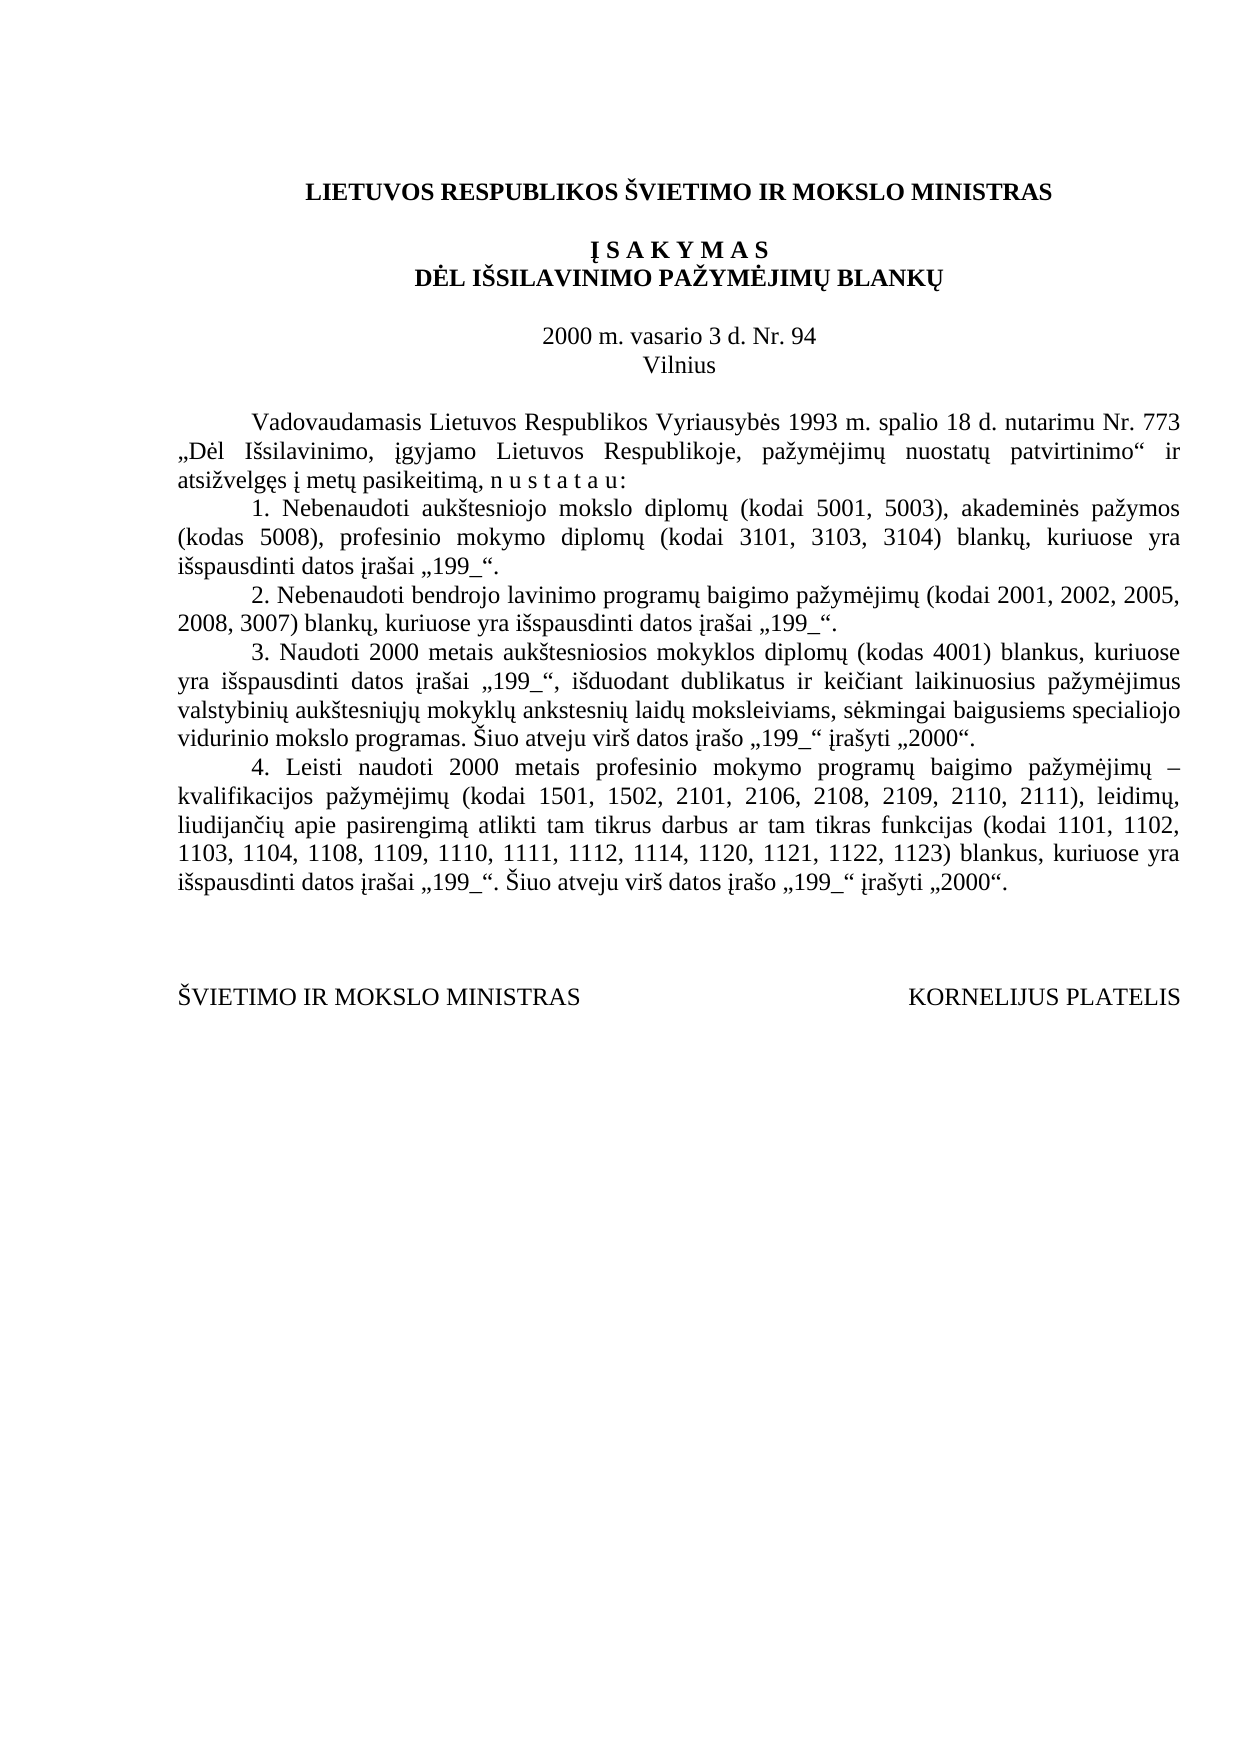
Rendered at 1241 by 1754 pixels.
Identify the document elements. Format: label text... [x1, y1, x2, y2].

text 3. Naudoti 2000 metais aukštesniosios mokyklos diplomų (kodas 4001) blankus, kuriuose yra išspausdinti datos įrašai „199_“, išduodant dublikatus ir keičiant laikinuosius pažymėjimus valstybinių aukštesniųjų mokyklų ankstesnių laidų moksleiviams, sėkmingai baigusiems specialiojo vidurinio mokslo programas. Šiuo atveju virš datos įrašo „199_“ įrašyti „2000“. [177, 637, 1181, 752]
text 2. Nebenaudoti bendrojo lavinimo programų baigimo pažymėjimų (kodai 2001, 2002, 2005, 2008, 3007) blankų, kuriuose yra išspausdinti datos įrašai „199_“. [177, 580, 1181, 637]
text DĖL IŠSILAVINIMO PAŽYMĖJIMŲ BLANKŲ [177, 263, 1181, 292]
text 4. Leisti naudoti 2000 metais profesinio mokymo programų baigimo pažymėjimų – kvalifikacijos pažymėjimų (kodai 1501, 1502, 2101, 2106, 2108, 2109, 2110, 2111), leidimų, liudijančių apie pasirengimą atlikti tam tikrus darbus ar tam tikras funkcijas (kodai 1101, 1102, 1103, 1104, 1108, 1109, 1110, 1111, 1112, 1114, 1120, 1121, 1122, 1123) blankus, kuriuose yra išspausdinti datos įrašai „199_“. Šiuo atveju virš datos įrašo „199_“ įrašyti „2000“. [177, 752, 1181, 896]
text ŠVIETIMO IR MOKSLO MINISTRAS KORNELIJUS PLATELIS [177, 982, 1181, 1011]
text Vadovaudamasis Lietuvos Respublikos Vyriausybės 1993 m. spalio 18 d. nutarimu Nr. 773 „Dėl Išsilavinimo, įgyjamo Lietuvos Respublikoje, pažymėjimų nuostatų patvirtinimo“ ir atsižvelgęs į metų pasikeitimą, nustatau: [177, 407, 1181, 493]
text 1. Nebenaudoti aukštesniojo mokslo diplomų (kodai 5001, 5003), akademinės pažymos (kodas 5008), profesinio mokymo diplomų (kodai 3101, 3103, 3104) blankų, kuriuose yra išspausdinti datos įrašai „199_“. [177, 493, 1181, 580]
text Vilnius [177, 350, 1181, 378]
text LIETUVOS RESPUBLIKOS ŠVIETIMO IR MOKSLO MINISTRAS [177, 177, 1181, 206]
text 2000 m. vasario 3 d. Nr. 94 [177, 321, 1181, 350]
text Į S A K Y M A S [177, 235, 1181, 263]
